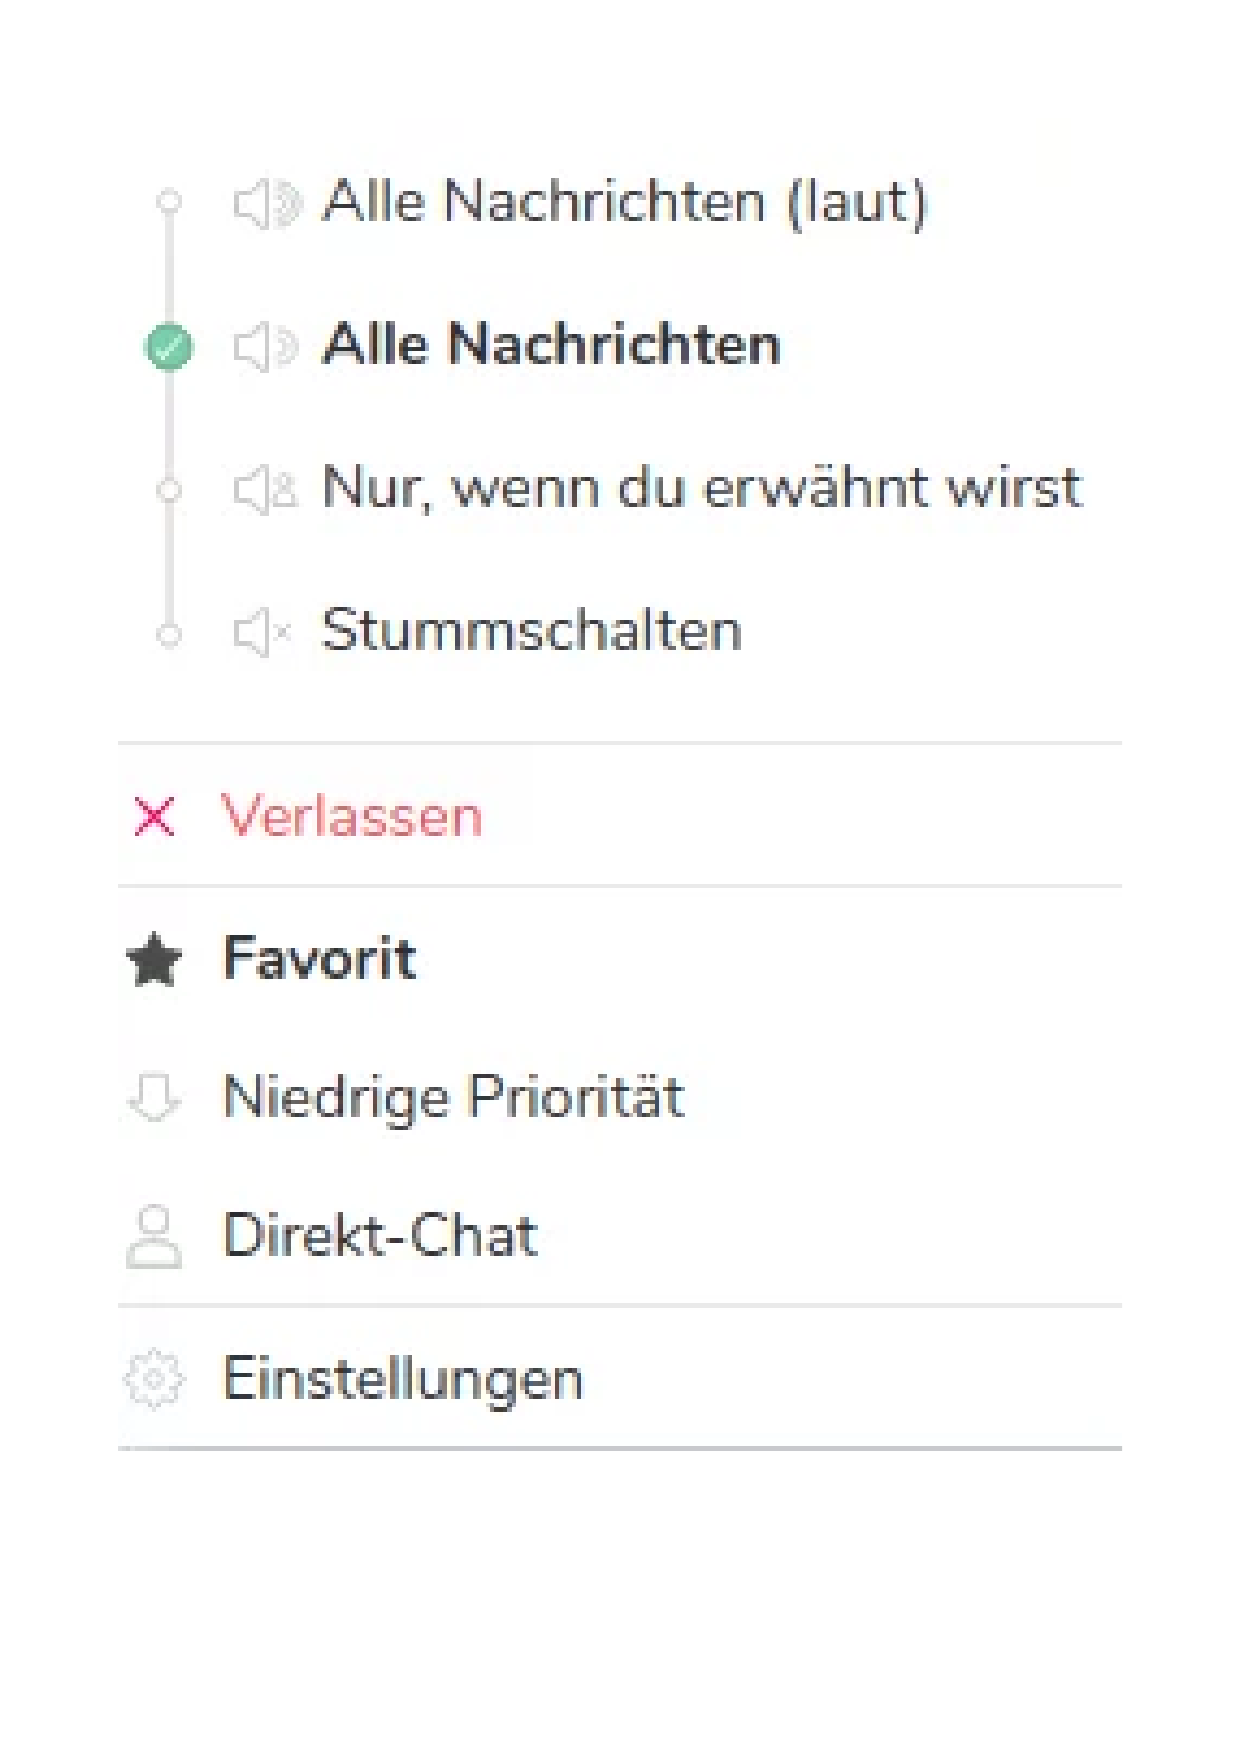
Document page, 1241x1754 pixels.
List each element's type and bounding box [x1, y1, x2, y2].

picture [118, 118, 1123, 1451]
